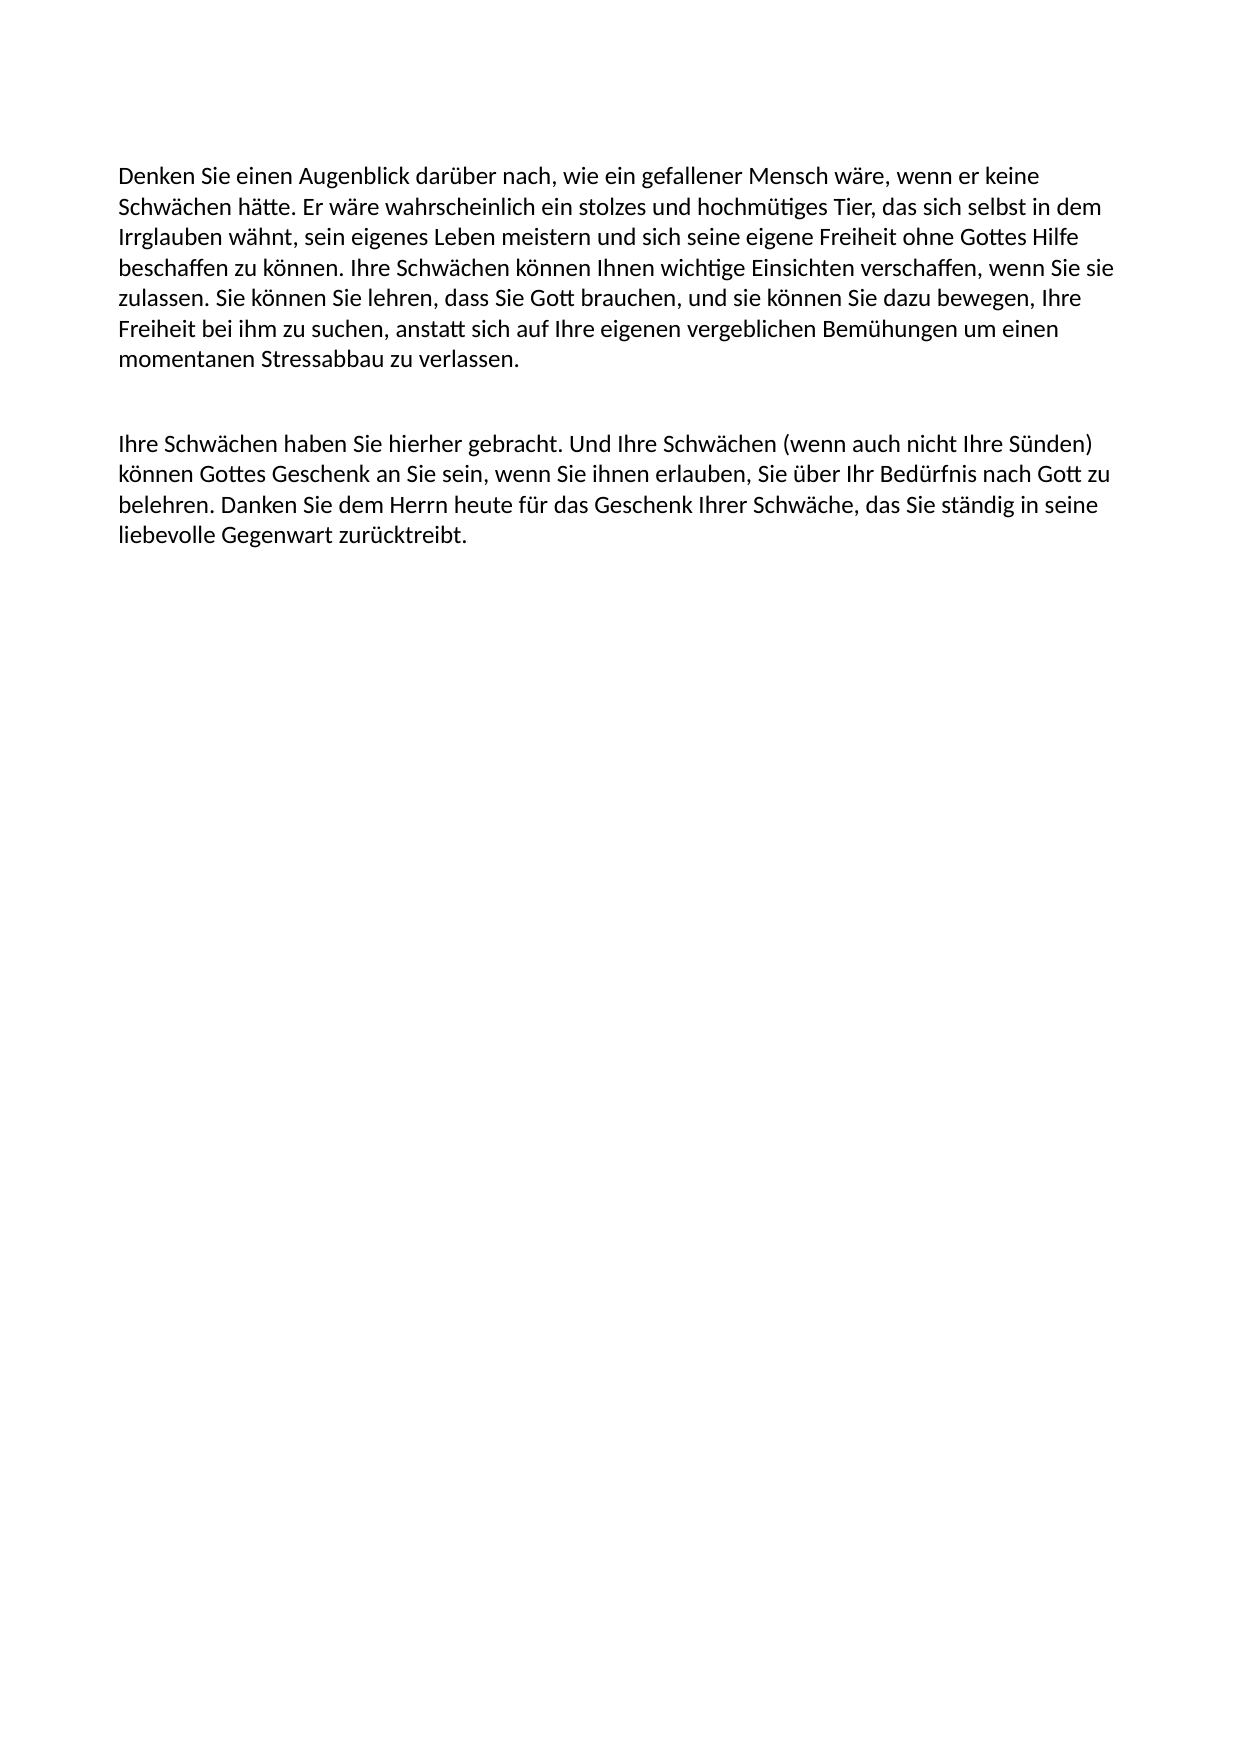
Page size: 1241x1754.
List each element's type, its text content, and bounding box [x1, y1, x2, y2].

text Ihre Schwächen haben Sie hierher gebracht. Und Ihre Schwächen (wenn auch nicht Ihre Sünden) können Gottes Geschenk an Sie sein, wenn Sie ihnen erlauben, Sie über Ihr Bedürfnis nach Gott zu belehren. Danken Sie dem Herrn heute für das Geschenk Ihrer Schwäche, das Sie ständig in seine liebevolle Gegenwart zurücktreibt. [118, 428, 1122, 550]
text Denken Sie einen Augenblick darüber nach, wie ein gefallener Mensch wäre, wenn er keine Schwächen hätte. Er wäre wahrscheinlich ein stolzes und hochmütiges Tier, das sich selbst in dem Irrglauben wähnt, sein eigenes Leben meistern und sich seine eigene Freiheit ohne Gottes Hilfe beschaffen zu können. Ihre Schwächen können Ihnen wichtige Einsichten verschaffen, wenn Sie sie zulassen. Sie können Sie lehren, dass Sie Gott brauchen, und sie können Sie dazu bewegen, Ihre Freiheit bei ihm zu suchen, anstatt sich auf Ihre eigenen vergeblichen Bemühungen um einen momentanen Stressabbau zu verlassen. [118, 160, 1122, 374]
